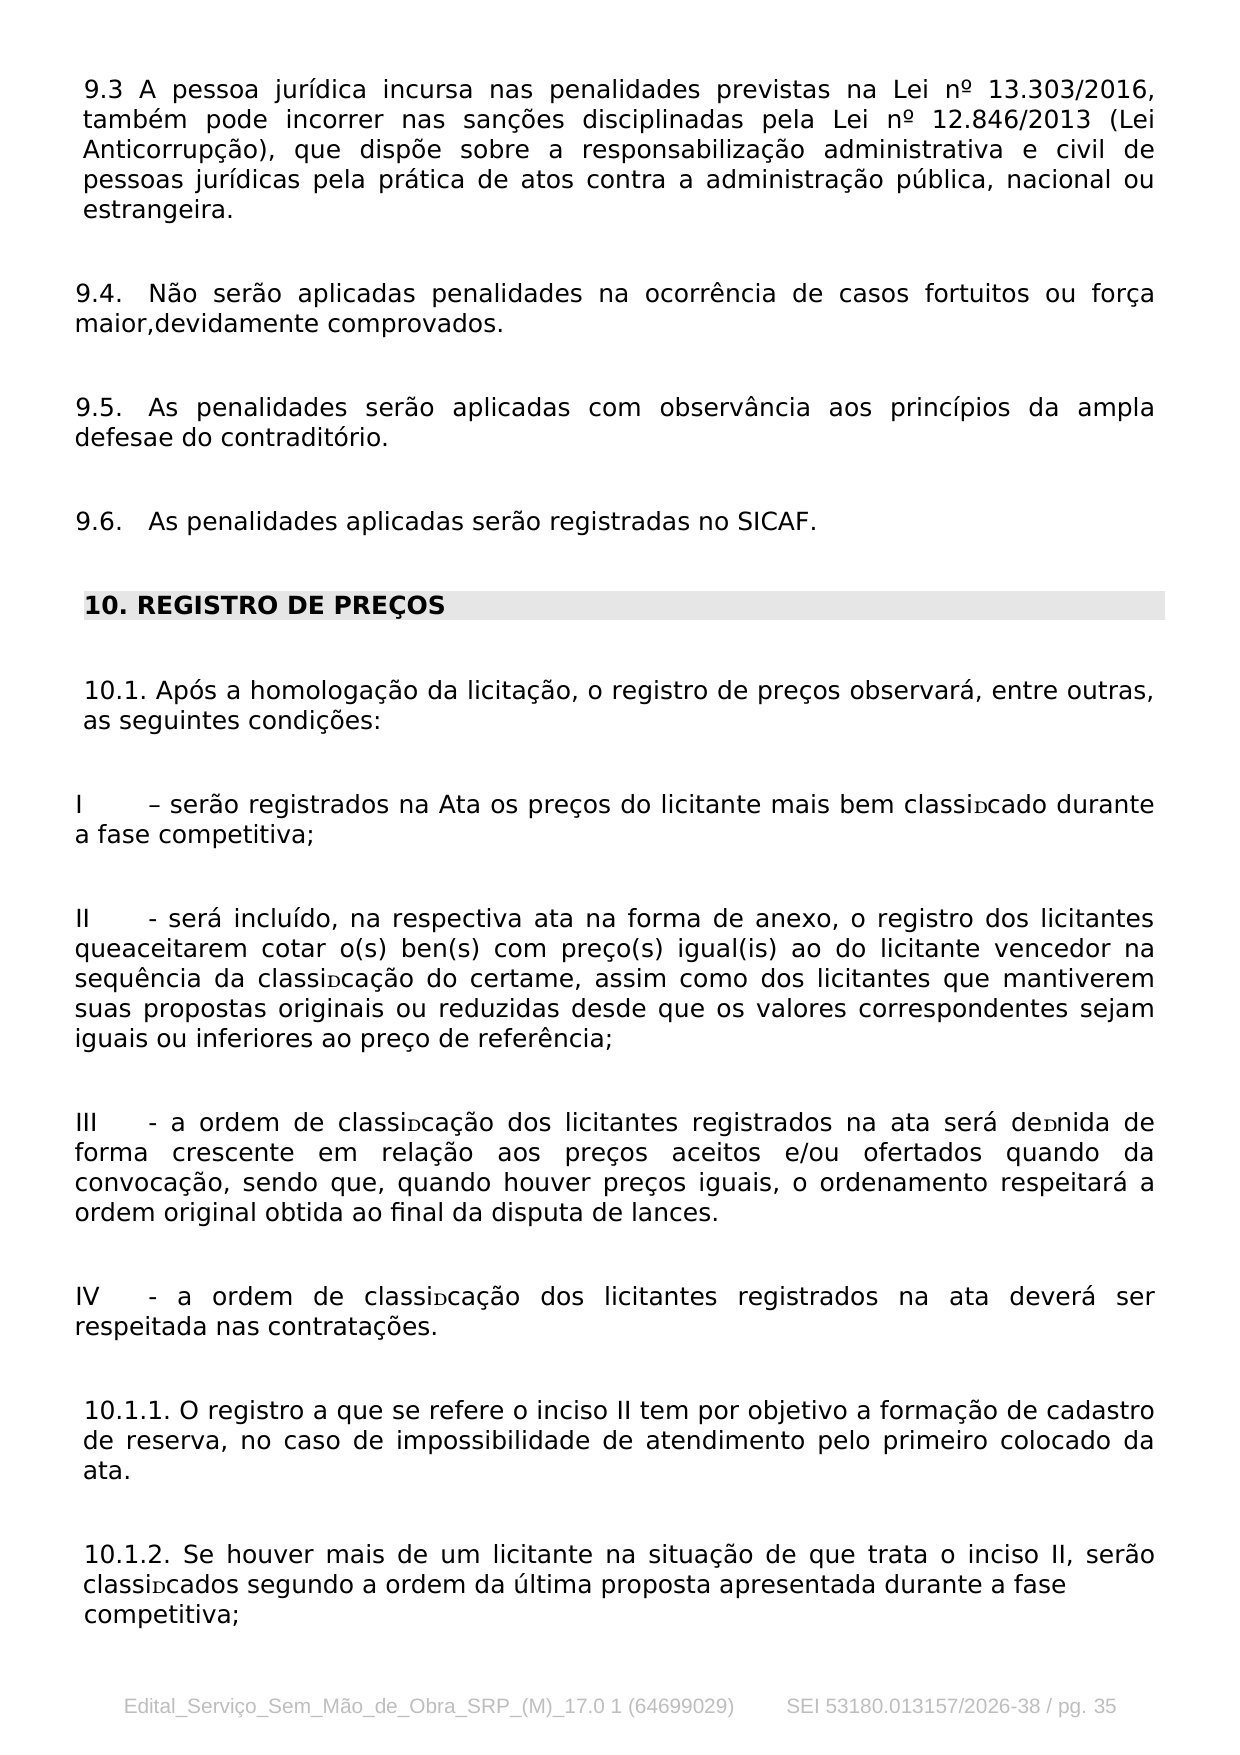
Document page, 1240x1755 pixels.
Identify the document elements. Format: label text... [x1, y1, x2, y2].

text 10.1.1. O registro a que se refere o inciso II tem por objetivo a formação de cadastro de reserva, no caso de impossibilidade de atendimento pelo primeiro colocado da ata. [83, 1396, 1156, 1486]
text 9.3 A pessoa jurídica incursa nas penalidades previstas na Lei nº 13.303/2016, também pode incorrer nas sanções disciplinadas pela Lei nº 12.846/2013 (Lei Anticorrupção), que dispõe sobre a responsabilização administrativa e civil de pessoas jurídicas pela prática de atos contra a administração pública, nacional ou estrangeira. [83, 75, 1156, 224]
list As penalidades serão aplicadas com observância aos princípios da ampla defesae do contraditório. [74, 393, 1156, 452]
text competitiva; [83, 1600, 1156, 1629]
text 10.1. Após a homologação da licitação, o registro de preços observará, entre outras, as seguintes condições: [83, 676, 1156, 735]
list Não serão aplicadas penalidades na ocorrência de casos fortuitos ou força maior,devidamente comprovados. [74, 279, 1156, 338]
text 10.1.2. Se houver mais de um licitante na situação de que trata o inciso II, serão classicados segundo a ordem da última proposta apresentada durante a fase [83, 1540, 1156, 1599]
subtitle 10. REGISTRO DE PREÇOS [84, 591, 1165, 620]
list As penalidades aplicadas serão registradas no SICAF. [74, 507, 1156, 536]
list – serão registrados na Ata os preços do licitante mais bem classicado durante a fase competitiva; [74, 790, 1156, 849]
list - a ordem de classicação dos licitantes registrados na ata será denida de forma crescente em relação aos preços aceitos e/ou ofertados quando da convocação, sendo que, quando houver preços iguais, o ordenamento respeitará a ordem original obtida ao final da disputa de lances. [74, 1108, 1156, 1227]
list - a ordem de classicação dos licitantes registrados na ata deverá ser respeitada nas contratações. [74, 1282, 1156, 1341]
list - será incluído, na respectiva ata na forma de anexo, o registro dos licitantes queaceitarem cotar o(s) ben(s) com preço(s) igual(is) ao do licitante vencedor na sequência da classicação do certame, assim como dos licitantes que mantiverem suas propostas originais ou reduzidas desde que os valores correspondentes sejam iguais ou inferiores ao preço de referência; [74, 904, 1156, 1053]
